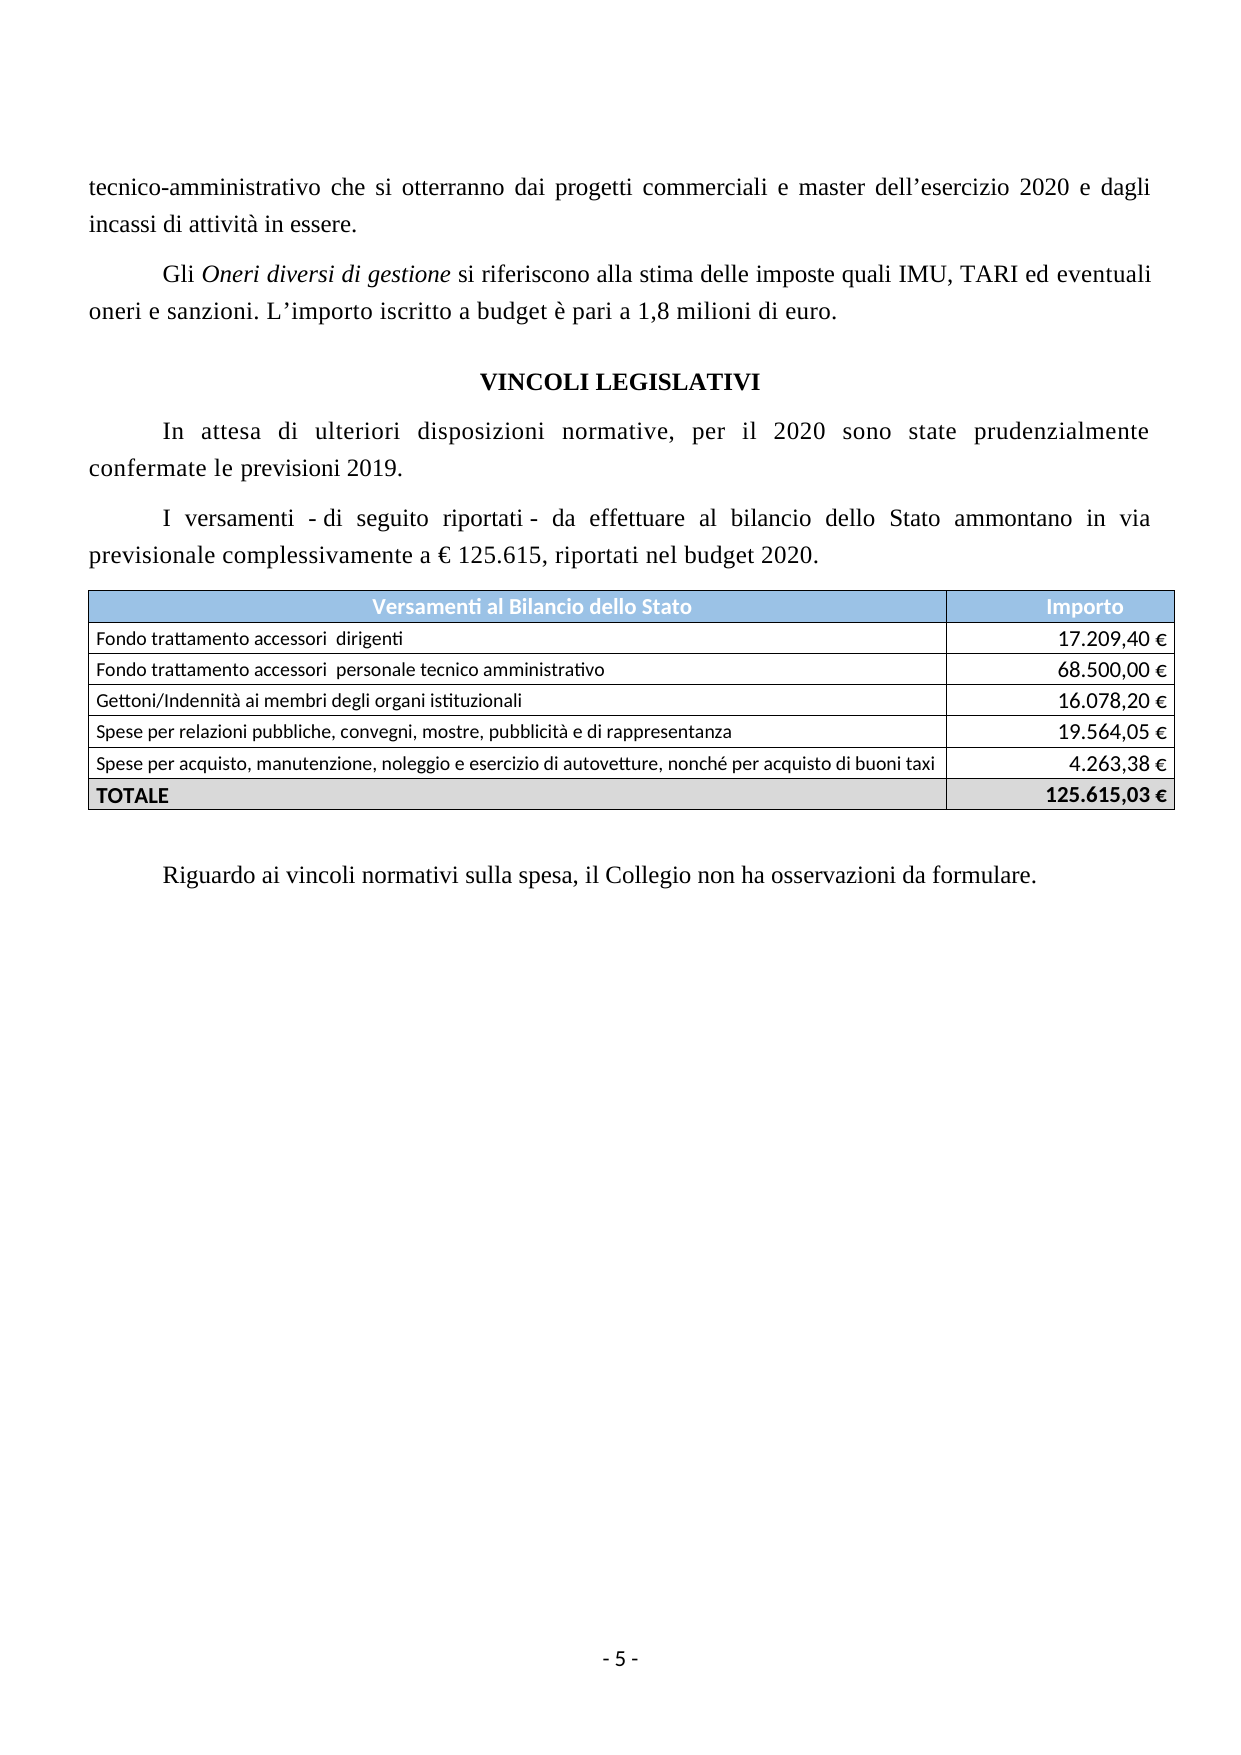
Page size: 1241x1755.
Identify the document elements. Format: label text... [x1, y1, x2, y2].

table_cell 19.564,05 € [947, 716, 1174, 747]
table_cell 17.209,40 € [947, 623, 1174, 653]
table_header Versamenti al Bilancio dello Stato [89, 591, 946, 622]
text I versamenti - di seguito riportati - da effettuare al bilancio dello Stato ammontano in via previsionale complessivamente a € 125.615, riportati nel budget 2020. [89, 503, 1152, 569]
text Riguardo ai vincoli normativi sulla spesa, il Collegio non ha osservazioni da formulare. [89, 860, 1152, 889]
table_cell Fondo trattamento accessori dirigenti [89, 623, 946, 653]
table_cell 4.263,38 € [947, 748, 1174, 778]
table_header Importo [947, 591, 1174, 622]
table_cell 68.500,00 € [947, 654, 1174, 684]
table_cell Spese per relazioni pubbliche, convegni, mostre, pubblicità e di rappresentanza [89, 716, 946, 747]
table_cell TOTALE [89, 779, 946, 809]
text In attesa di ulteriori disposizioni normative, per il 2020 sono state prudenzialmente confermate le previsioni 2019. [89, 416, 1152, 482]
table_cell Fondo trattamento accessori personale tecnico amministrativo [89, 654, 946, 684]
text tecnico‑amministrati­vo che si otterranno dai progetti commerciali e master dell’esercizio 2020 e dagli incassi di attività in essere. [89, 172, 1152, 238]
table_cell 125.615,03 € [947, 779, 1174, 809]
table_cell Spese per acquisto, manutenzione, noleggio e esercizio di autovetture, nonché per acquisto di buoni taxi [89, 748, 946, 778]
table_cell Gettoni/Indennità ai membri degli organi istituzionali [89, 685, 946, 715]
text Gli Oneri diversi di gestione si riferiscono alla stima delle imposte quali IMU, TARI ed eventuali oneri e sanzioni. L’importo iscritto a budget è pari a 1,8 milioni di euro. [89, 259, 1152, 325]
table_cell 16.078,20 € [947, 685, 1174, 715]
subtitle VINCOLI LEGISLATIVI [89, 367, 1152, 395]
